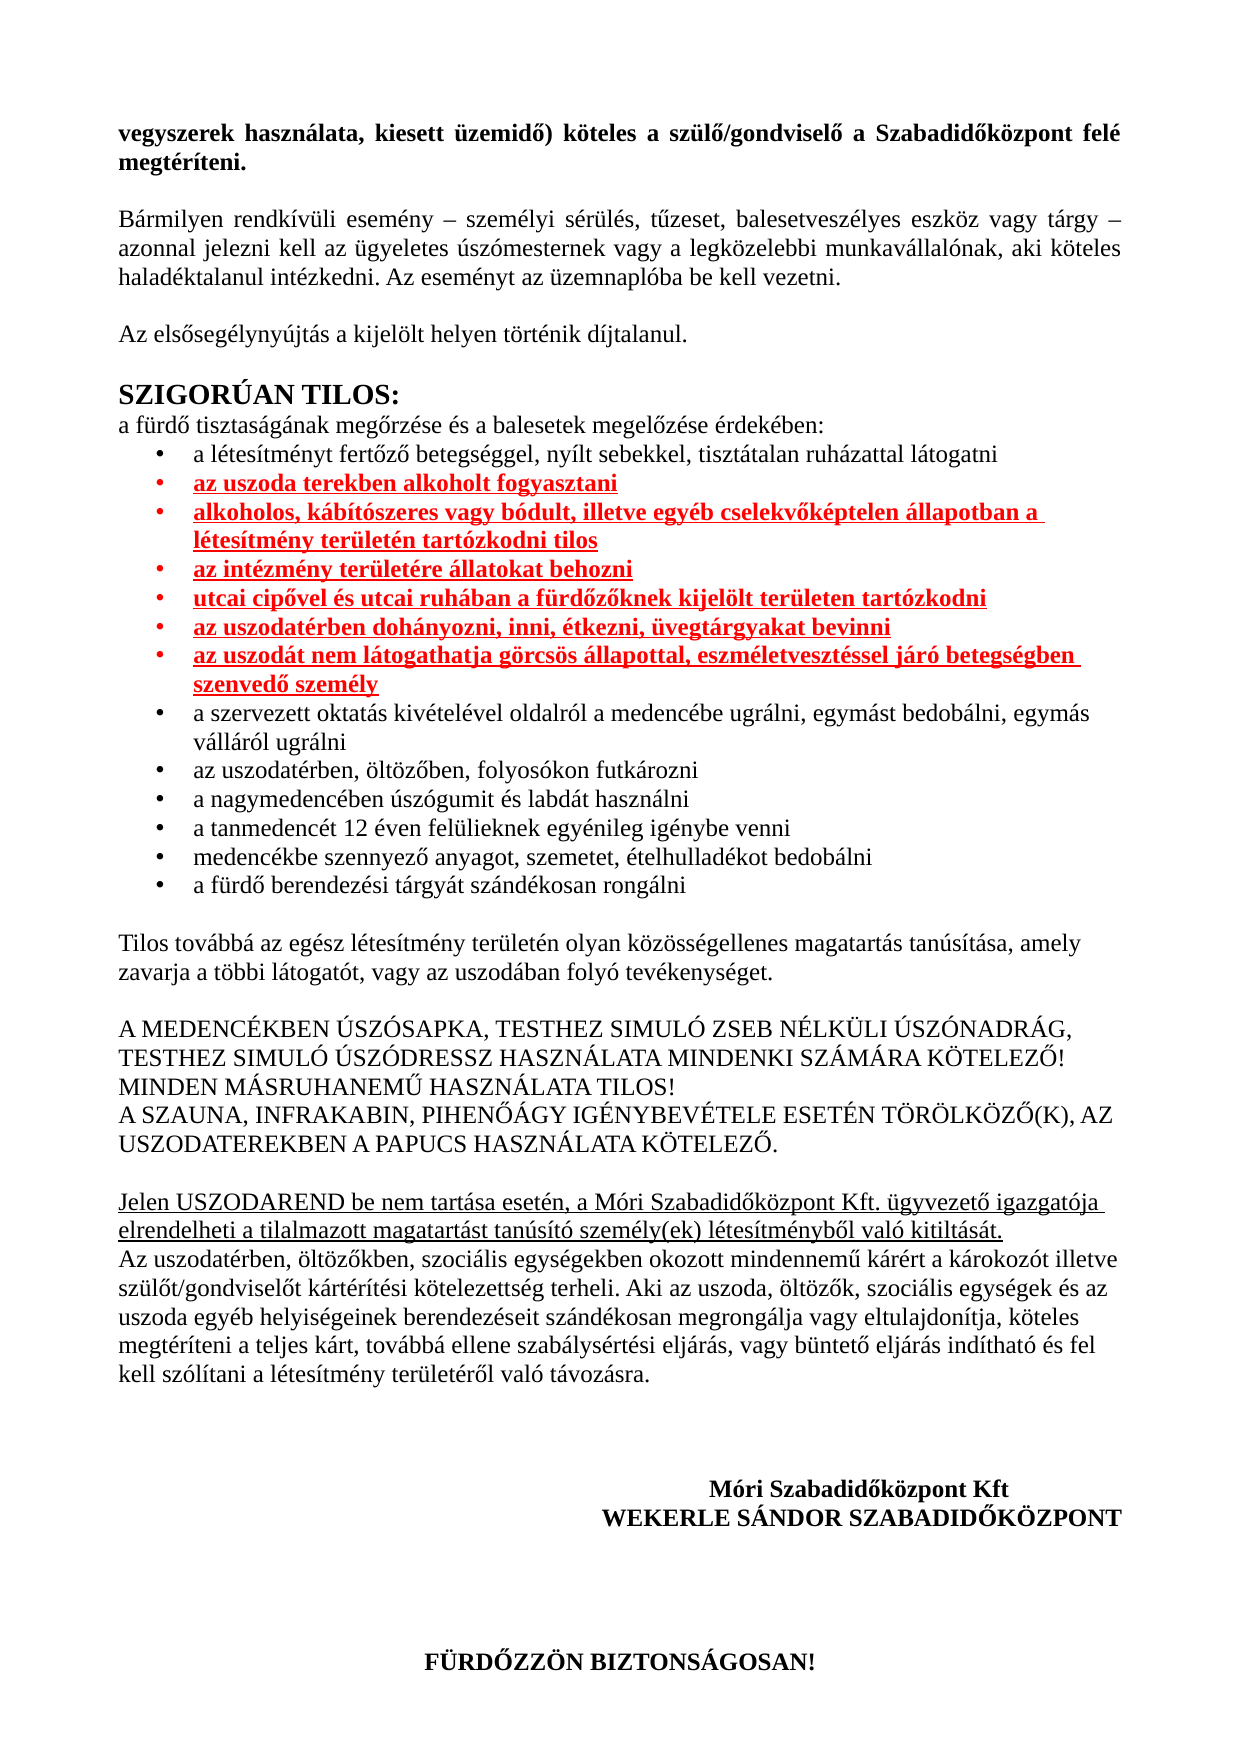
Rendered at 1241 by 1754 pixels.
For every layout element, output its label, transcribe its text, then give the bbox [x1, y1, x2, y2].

text Tilos továbbá az egész létesítmény területén olyan közösségellenes magatartás tanúsítása, amely zavarja a többi látogatót, vagy az uszodában folyó tevékenységet. [118, 928, 1122, 985]
list az uszodatérben, öltözőben, folyosókon futkározni [156, 755, 1122, 784]
list medencékbe szennyező anyagot, szemetet, ételhulladékot bedobálni [156, 842, 1122, 870]
list a létesítményt fertőző betegséggel, nyílt sebekkel, tisztátalan ruházattal látogatni [156, 439, 1122, 468]
text A MEDENCÉKBEN ÚSZÓSAPKA, TESTHEZ SIMULÓ ZSEB NÉLKÜLI ÚSZÓNADRÁG, TESTHEZ SIMULÓ ÚSZÓDRESSZ HASZNÁLATA MINDENKI SZÁMÁRA KÖTELEZŐ! [118, 1014, 1122, 1072]
text FÜRDŐZZÖN BIZTONSÁGOSAN! [118, 1647, 1122, 1675]
text SZIGORÚAN TILOS: [118, 377, 1122, 410]
list a tanmedencét 12 éven felülieknek egyénileg igénybe venni [156, 813, 1122, 842]
list az uszoda terekben alkoholt fogyasztani [156, 468, 1122, 497]
list alkoholos, kábítószeres vagy bódult, illetve egyéb cselekvőképtelen állapotban a létesítmény területén tartózkodni tilos [156, 497, 1122, 554]
text a fürdő tisztaságának megőrzése és a balesetek megelőzése érdekében: [118, 410, 1122, 439]
text MINDEN MÁSRUHANEMŰ HASZNÁLATA TILOS! [118, 1072, 1122, 1100]
list az uszodatérben dohányozni, inni, étkezni, üvegtárgyakat bevinni [156, 612, 1122, 640]
list az uszodát nem látogathatja görcsös állapottal, eszméletvesztéssel járó betegségben szenvedő személy [156, 640, 1122, 698]
list a fürdő berendezési tárgyát szándékosan rongálni [156, 870, 1122, 899]
text vegyszerek használata, kiesett üzemidő) köteles a szülő/gondviselő a Szabadidőközpont felé megtéríteni. [118, 118, 1122, 176]
list a szervezett oktatás kivételével oldalról a medencébe ugrálni, egymást bedobálni, egymás válláról ugrálni [156, 698, 1122, 755]
list az intézmény területére állatokat behozni [156, 554, 1122, 583]
text A SZAUNA, INFRAKABIN, PIHENŐÁGY IGÉNYBEVÉTELE ESETÉN TÖRÖLKÖZŐ(K), AZ USZODATEREKBEN A PAPUCS HASZNÁLATA KÖTELEZŐ. [118, 1100, 1122, 1158]
text Az uszodatérben, öltözőkben, szociális egységekben okozott mindennemű kárért a károkozót illetve szülőt/gondviselőt kártérítési kötelezettség terheli. Aki az uszoda, öltözők, szociális egységek és az uszoda egyéb helyiségeinek berendezéseit szándékosan megrongálja vagy eltulajdonítja, köteles megtéríteni a teljes kárt, továbbá ellene szabálysértési eljárás, vagy büntető eljárás indítható és fel kell szólítani a létesítmény területéről való távozásra. [118, 1244, 1122, 1388]
text Jelen USZODAREND be nem tartása esetén, a Móri Szabadidőközpont Kft. ügyvezető igazgatója elrendelheti a tilalmazott magatartást tanúsító személy(ek) létesítményből való kitiltását. [118, 1187, 1122, 1244]
text Móri Szabadidőközpont Kft [118, 1474, 1122, 1503]
text Bármilyen rendkívüli esemény – személyi sérülés, tűzeset, balesetveszélyes eszköz vagy tárgy – azonnal jelezni kell az ügyeletes úszómesternek vagy a legközelebbi munkavállalónak, aki köteles haladéktalanul intézkedni. Az eseményt az üzemnaplóba be kell vezetni. [118, 204, 1122, 291]
list a nagymedencében úszógumit és labdát használni [156, 784, 1122, 813]
list utcai cipővel és utcai ruhában a fürdőzőknek kijelölt területen tartózkodni [156, 583, 1122, 612]
text Az elsősegélynyújtás a kijelölt helyen történik díjtalanul. [118, 319, 1122, 348]
text WEKERLE SÁNDOR SZABADIDŐKÖZPONT [118, 1503, 1122, 1532]
